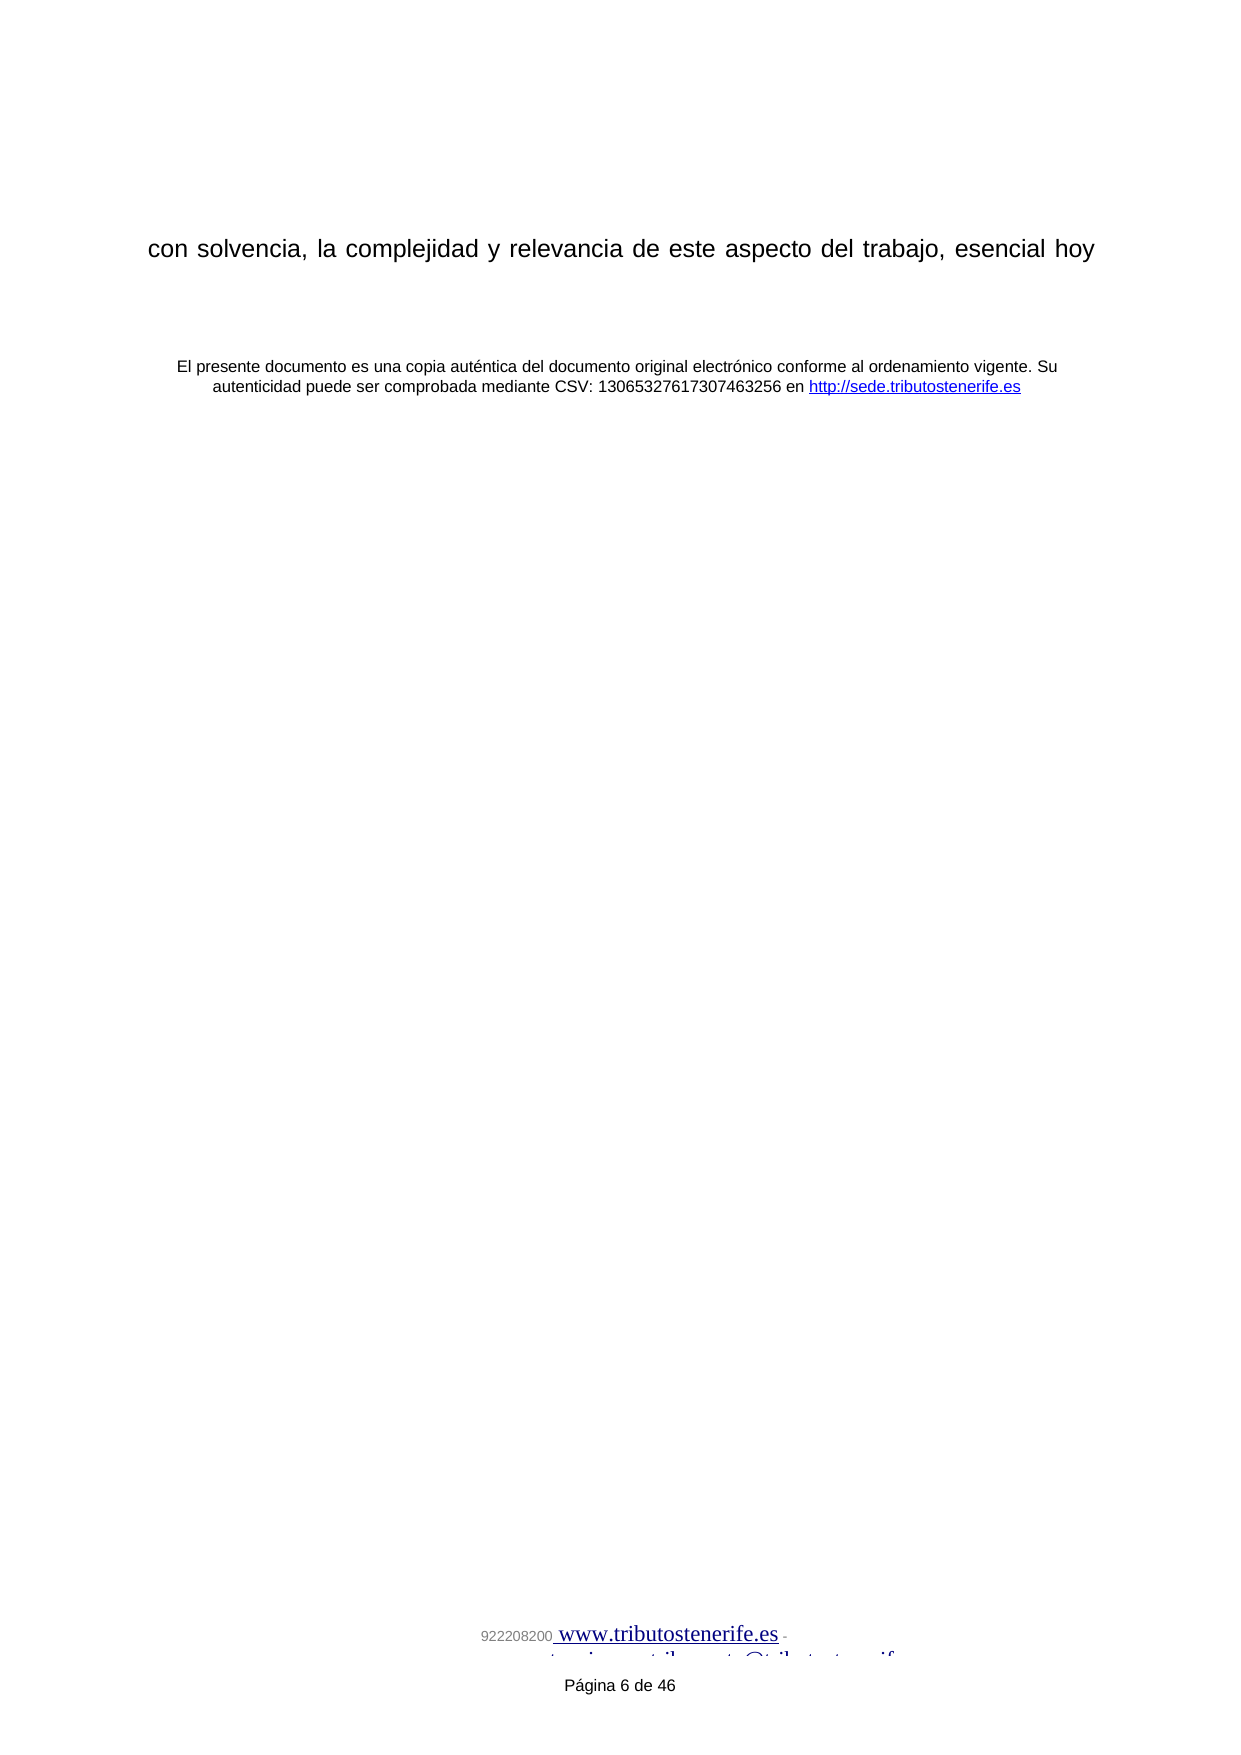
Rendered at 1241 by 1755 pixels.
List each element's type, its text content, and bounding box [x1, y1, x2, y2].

text El presente documento es una copia auténtica del documento original electrónico conforme al ordenamiento vigente. Su autenticidad puede ser comprobada mediante CSV: 13065327617307463256 en http://sede.tributostenerife.es [177, 357, 1109, 396]
text con solvencia, la complejidad y relevancia de este aspecto del trabajo, esencial hoy [148, 234, 1098, 262]
